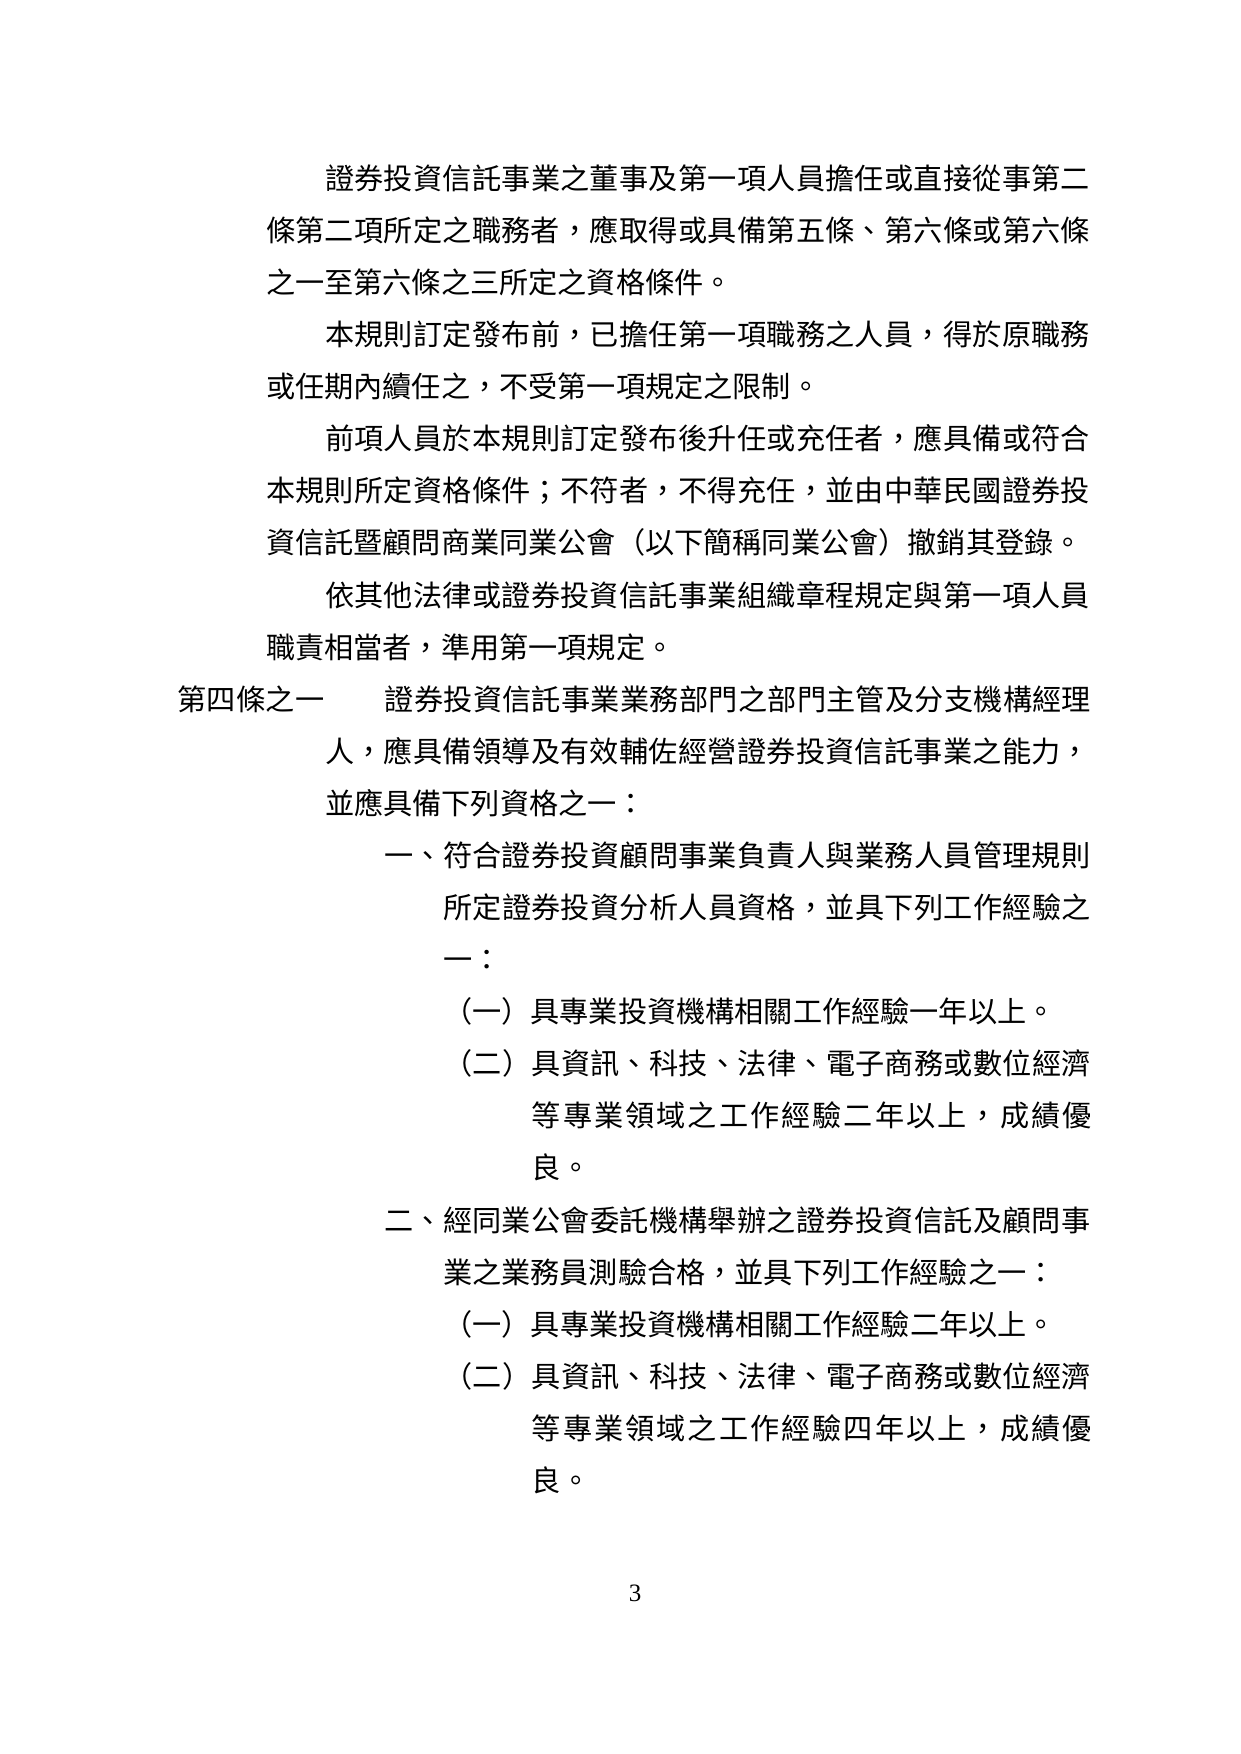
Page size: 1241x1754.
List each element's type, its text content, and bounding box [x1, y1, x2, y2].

text 前項人員於本規則訂定發布後升任或充任者，應具備或符合本規則所定資格條件；不符者，不得充任，並由中華民國證券投資信託暨顧問商業同業公會（以下簡稱同業公會）撤銷其登錄。 [266, 408, 1093, 564]
text （一）具專業投資機構相關工作經驗一年以上。 [443, 981, 1093, 1033]
text 二、經同業公會委託機構舉辦之證券投資信託及顧問事業之業務員測驗合格，並具下列工作經驗之一： [384, 1189, 1093, 1293]
text 依其他法律或證券投資信託事業組織章程規定與第一項人員職責相當者，準用第一項規定。 [266, 564, 1093, 668]
text 證券投資信託事業之董事及第一項人員擔任或直接從事第二條第二項所定之職務者，應取得或具備第五條、第六條或第六條之一至第六條之三所定之資格條件。 [266, 148, 1093, 304]
text （二）具資訊、科技、法律、電子商務或數位經濟等專業領域之工作經驗四年以上，成績優良。 [443, 1346, 1093, 1502]
text （二）具資訊、科技、法律、電子商務或數位經濟等專業領域之工作經驗二年以上，成績優良。 [443, 1033, 1093, 1189]
text 本規則訂定發布前，已擔任第一項職務之人員，得於原職務或任期內續任之，不受第一項規定之限制。 [266, 304, 1093, 408]
text 一、符合證券投資顧問事業負責人與業務人員管理規則所定證券投資分析人員資格，並具下列工作經驗之一： [384, 825, 1093, 981]
text 第四條之一 證券投資信託事業業務部門之部門主管及分支機構經理人，應具備領導及有效輔佐經營證券投資信託事業之能力，並應具備下列資格之一： [177, 668, 1093, 825]
text （一）具專業投資機構相關工作經驗二年以上。 [443, 1293, 1093, 1346]
